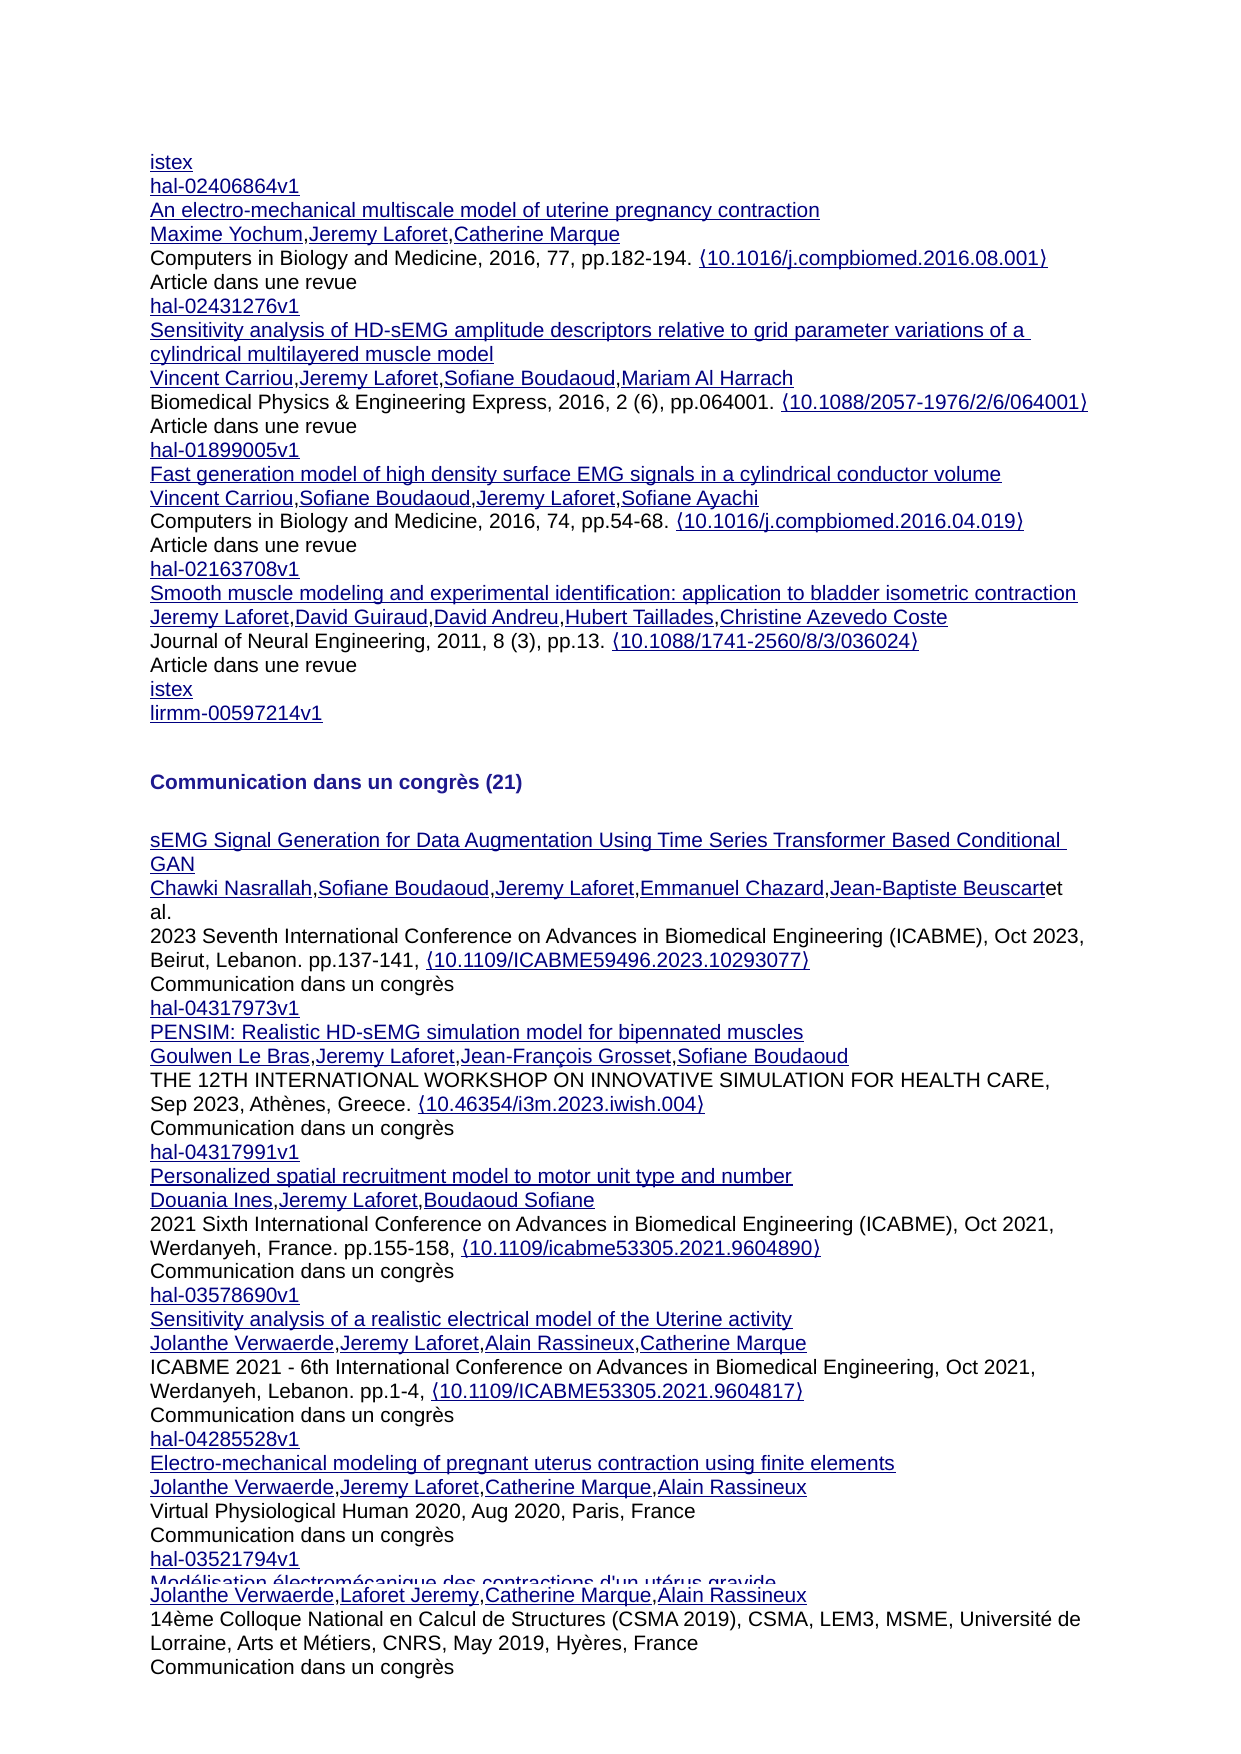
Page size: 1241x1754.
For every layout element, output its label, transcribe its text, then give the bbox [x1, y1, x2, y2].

table_cell Modélisation électromécanique des contractions d'un utérus gravide Jolanthe Verwaerde,Laforet Jeremy,Catherine Marque,Alain Rassineux 14ème Colloque National en Calcul de Structures (CSMA 2019), CSMA, LEM3, MSME, Université de Lorraine, Arts et Métiers, CNRS, May 2019, Hyères, France Communication dans un congrès [150, 1571, 1090, 1679]
table_cell Sensitivity analysis of HD-sEMG amplitude descriptors relative to grid parameter variations of a cylindrical multilayered muscle model Vincent Carriou,Jeremy Laforet,Sofiane Boudaoud,Mariam Al Harrach Biomedical Physics & Engineering Express, 2016, 2 (6), pp.064001. ⟨10.1088/2057-1976/2/6/064001⟩ Article dans une revue hal-01899005v1 [150, 318, 1090, 461]
subtitle Communication dans un congrès (21) [150, 770, 1090, 794]
table_cell An electro-mechanical multiscale model of uterine pregnancy contraction Maxime Yochum,Jeremy Laforet,Catherine Marque Computers in Biology and Medicine, 2016, 77, pp.182-194. ⟨10.1016/j.compbiomed.2016.08.001⟩ Article dans une revue hal-02431276v1 [150, 198, 1090, 318]
table_cell Fast generation model of high density surface EMG signals in a cylindrical conductor volume Vincent Carriou,Sofiane Boudaoud,Jeremy Laforet,Sofiane Ayachi Computers in Biology and Medicine, 2016, 74, pp.54-68. ⟨10.1016/j.compbiomed.2016.04.019⟩ Article dans une revue hal-02163708v1 [150, 461, 1090, 581]
table_cell PENSIM: Realistic HD-sEMG simulation model for bipennated muscles Goulwen Le Bras,Jeremy Laforet,Jean-François Grosset,Sofiane Boudaoud THE 12TH INTERNATIONAL WORKSHOP ON INNOVATIVE SIMULATION FOR HEALTH CARE, Sep 2023, Athènes, Greece. ⟨10.46354/i3m.2023.iwish.004⟩ Communication dans un congrès hal-04317991v1 [150, 1020, 1090, 1163]
table_cell Smooth muscle modeling and experimental identification: application to bladder isometric contraction Jeremy Laforet,David Guiraud,David Andreu,Hubert Taillades,Christine Azevedo Coste Journal of Neural Engineering, 2011, 8 (3), pp.13. ⟨10.1088/1741-2560/8/3/036024⟩ Article dans une revue istex lirmm-00597214v1 [150, 581, 1090, 725]
table_cell Electro-mechanical modeling of pregnant uterus contraction using finite elements Jolanthe Verwaerde,Jeremy Laforet,Catherine Marque,Alain Rassineux Virtual Physiological Human 2020, Aug 2020, Paris, France Communication dans un congrès hal-03521794v1 [150, 1451, 1090, 1571]
table_header sEMG Signal Generation for Data Augmentation Using Time Series Transformer Based Conditional GAN Chawki Nasrallah,Sofiane Boudaoud,Jeremy Laforet,Emmanuel Chazard,Jean-Baptiste Beuscartet al. 2023 Seventh International Conference on Advances in Biomedical Engineering (ICABME), Oct 2023, Beirut, Lebanon. pp.137-141, ⟨10.1109/ICABME59496.2023.10293077⟩ Communication dans un congrès hal-04317973v1 [150, 828, 1090, 1020]
table_cell Personalized spatial recruitment model to motor unit type and number Douania Ines,Jeremy Laforet,Boudaoud Sofiane 2021 Sixth International Conference on Advances in Biomedical Engineering (ICABME), Oct 2021, Werdanyeh, France. pp.155-158, ⟨10.1109/icabme53305.2021.9604890⟩ Communication dans un congrès hal-03578690v1 [150, 1164, 1090, 1307]
table_cell Sensitivity analysis of a realistic electrical model of the Uterine activity Jolanthe Verwaerde,Jeremy Laforet,Alain Rassineux,Catherine Marque ICABME 2021 - 6th International Conference on Advances in Biomedical Engineering, Oct 2021, Werdanyeh, Lebanon. pp.1-4, ⟨10.1109/ICABME53305.2021.9604817⟩ Communication dans un congrès hal-04285528v1 [150, 1307, 1090, 1451]
table_cell istex hal-02406864v1 [150, 150, 1090, 198]
